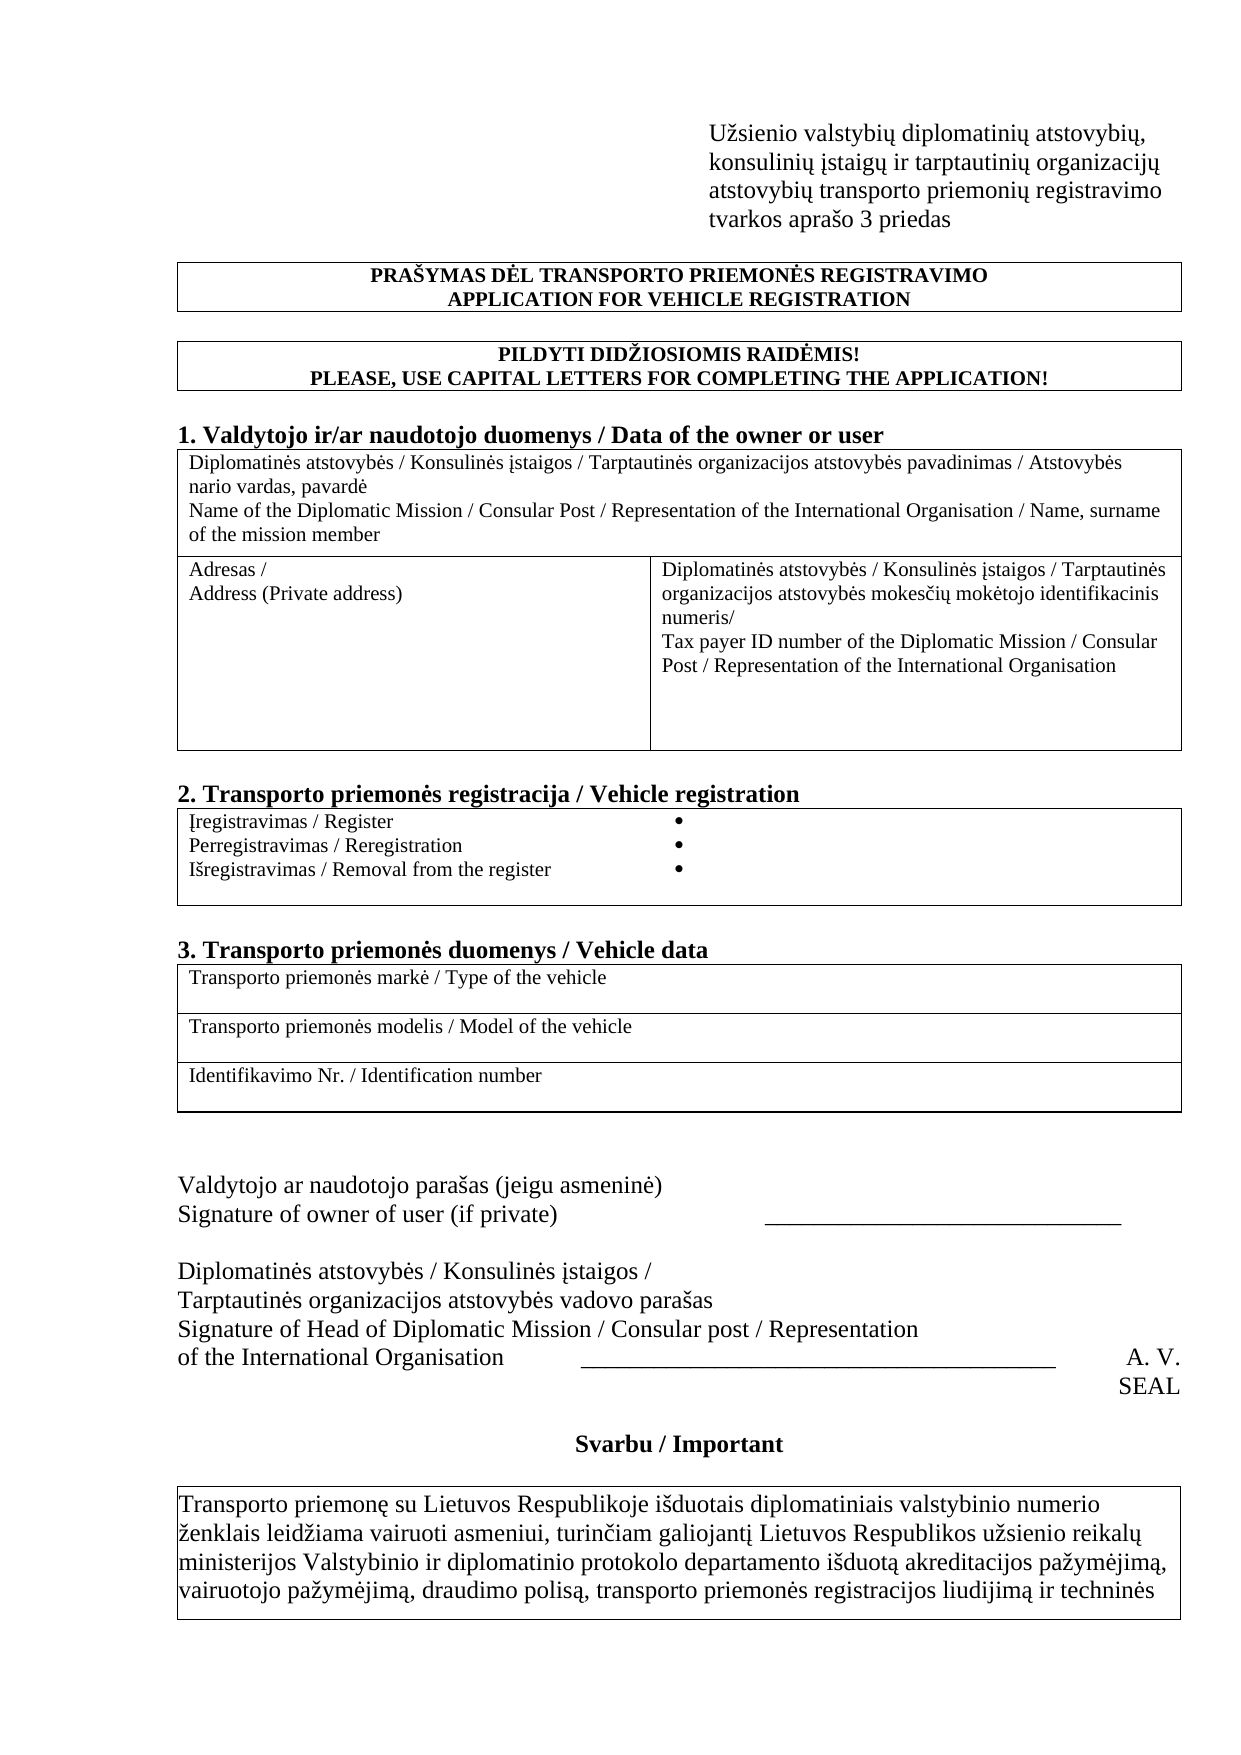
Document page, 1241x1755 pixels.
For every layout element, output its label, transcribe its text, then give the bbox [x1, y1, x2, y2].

text 2. Transporto priemonės registracija / Vehicle registration [177, 779, 1181, 808]
table_header Diplomatinės atstovybės / Konsulinės įstaigos / Tarptautinės organizacijos atstovybės pavadinimas / Atstovybės nario vardas, pavardė Name of the Diplomatic Mission / Consular Post / Representation of the International Organisation / Name, surname of the mission member [178, 450, 1181, 556]
table_cell Diplomatinės atstovybės / Konsulinės įstaigos / Tarptautinės organizacijos atstovybės mokesčių mokėtojo identifikacinis numeris/ Tax payer ID number of the Diplomatic Mission / Consular Post / Representation of the International Organisation [651, 557, 1181, 749]
text Signature of owner of user (if private) [177, 1199, 1181, 1227]
text Diplomatinės atstovybės / Konsulinės įstaigos / [177, 1256, 1181, 1285]
text atstovybių transporto priemonių registravimo [177, 176, 1181, 204]
text SEAL [177, 1371, 1181, 1400]
table_cell Identifikavimo Nr. / Identification number [178, 1063, 1181, 1111]
text 1. Valdytojo ir/ar naudotojo duomenys / Data of the owner or user [177, 420, 1181, 448]
text Užsienio valstybių diplomatinių atstovybių, [709, 118, 1181, 147]
text of the International Organisation A. V. [177, 1342, 1181, 1371]
table_header Transporto priemonės markė / Type of the vehicle [178, 965, 1181, 1013]
table_header Įregistravimas / Register  Perregistravimas / Reregistration  Išregistravimas / Removal from the register  [178, 809, 1181, 905]
table_header PRAŠYMAS DĖL TRANSPORTO PRIEMONĖS REGISTRAVIMO APPLICATION FOR VEHICLE REGISTRATION [178, 263, 1181, 311]
table_cell Adresas / Address (Private address) [178, 557, 650, 749]
text 3. Transporto priemonės duomenys / Vehicle data [177, 935, 1181, 964]
text Valdytojo ar naudotojo parašas (jeigu asmeninė) [177, 1170, 1181, 1199]
text Signature of Head of Diplomatic Mission / Consular post / Representation [177, 1314, 1181, 1342]
text Svarbu / Important [177, 1429, 1181, 1457]
text Transporto priemonę su Lietuvos Respublikoje išduotais diplomatiniais valstybinio numerio ženklais leidžiama vairuoti asmeniui, turinčiam galiojantį Lietuvos Respublikos užsienio reikalų ministerijos Valstybinio ir diplomatinio protokolo departamento išduotą akreditacijos pažymėjimą, vairuotojo pažymėjimą, draudimo polisą, transporto priemonės registracijos liudijimą ir techninės [178, 1487, 1180, 1619]
table_cell Transporto priemonės modelis / Model of the vehicle [178, 1014, 1181, 1062]
table_header PILDYTI didžiosiomis raidėmis! Please, use capital letters for completing the APPLICATION! [178, 342, 1181, 390]
text Tarptautinės organizacijos atstovybės vadovo parašas [177, 1285, 1181, 1314]
text tvarkos aprašo 3 priedas [177, 204, 1181, 233]
text konsulinių įstaigų ir tarptautinių organizacijų [177, 147, 1181, 176]
